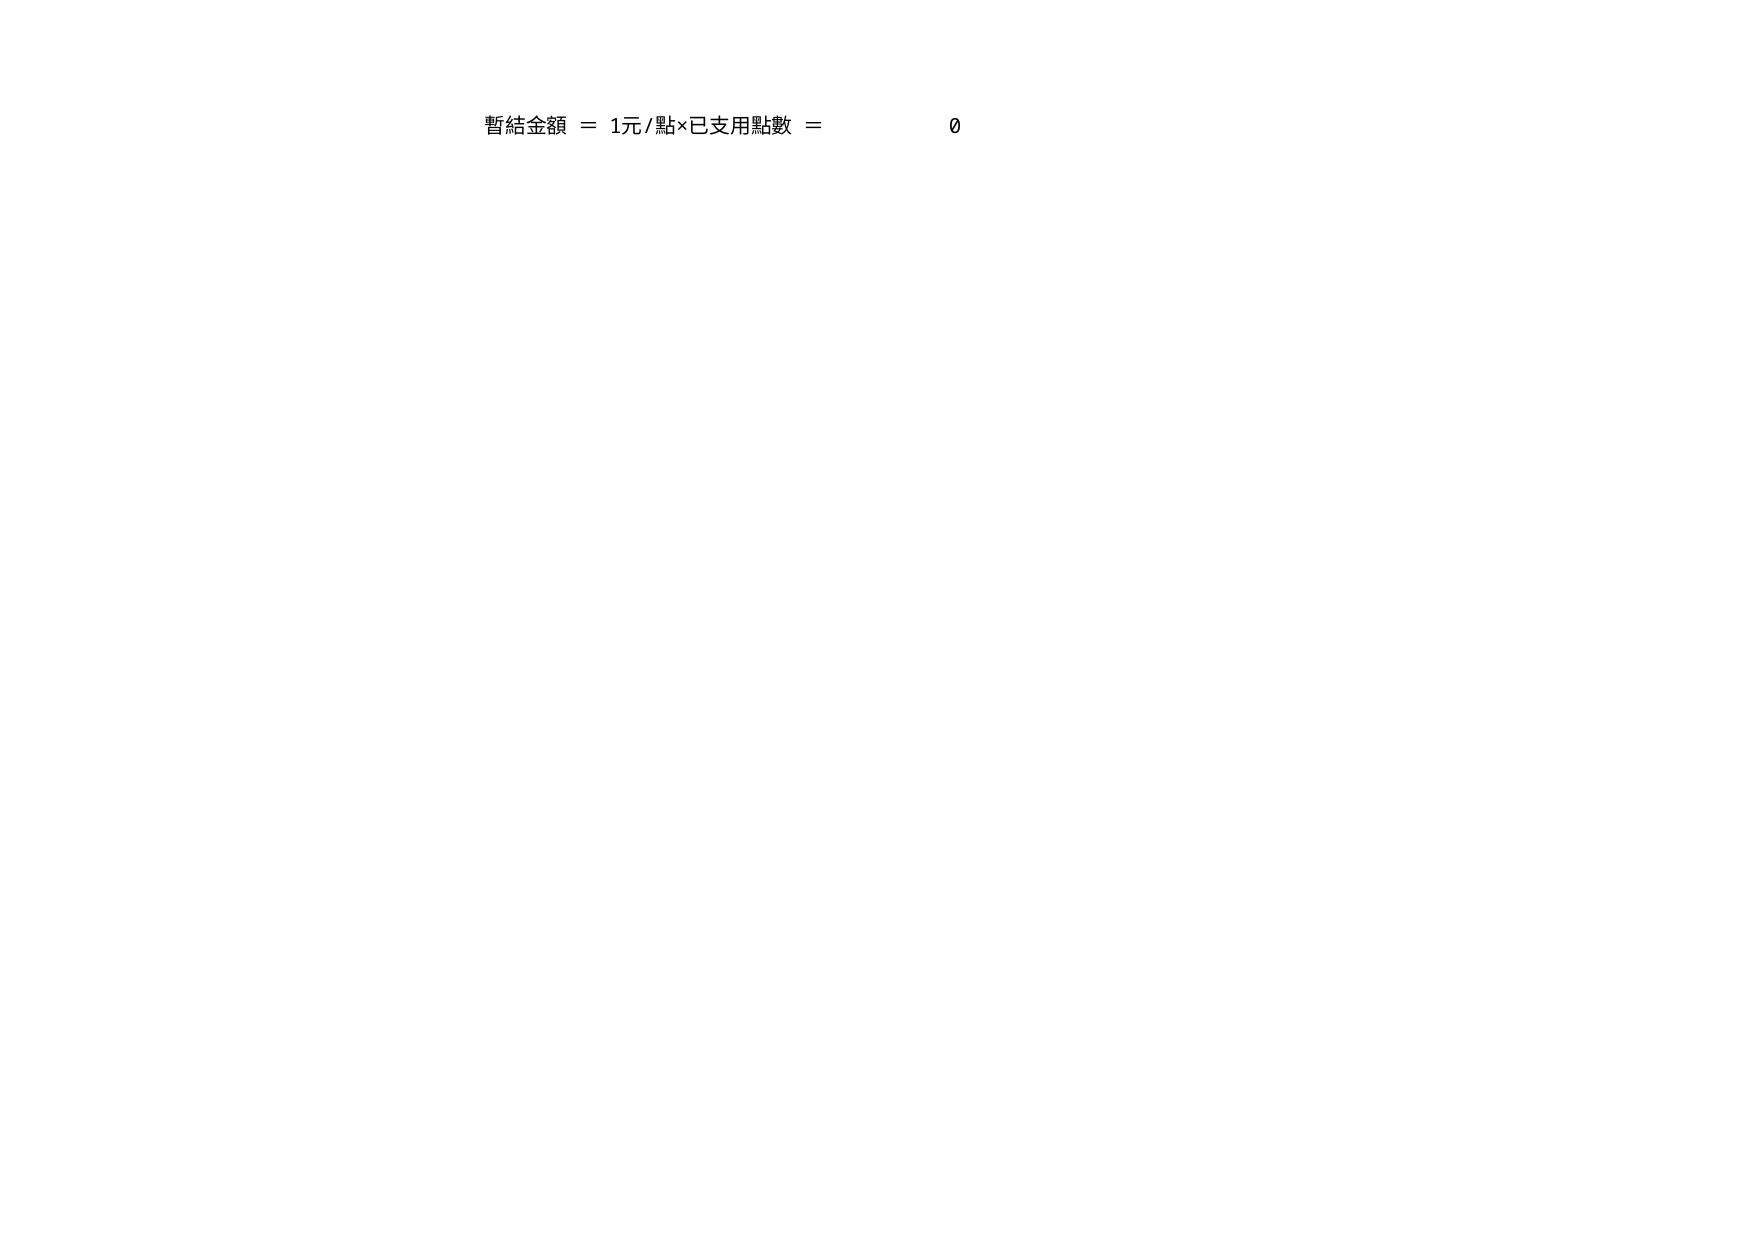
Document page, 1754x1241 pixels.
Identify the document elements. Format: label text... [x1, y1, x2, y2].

text 暫結金額 ＝ 1元/點×已支用點數 ＝ 0 [59, 114, 1695, 139]
